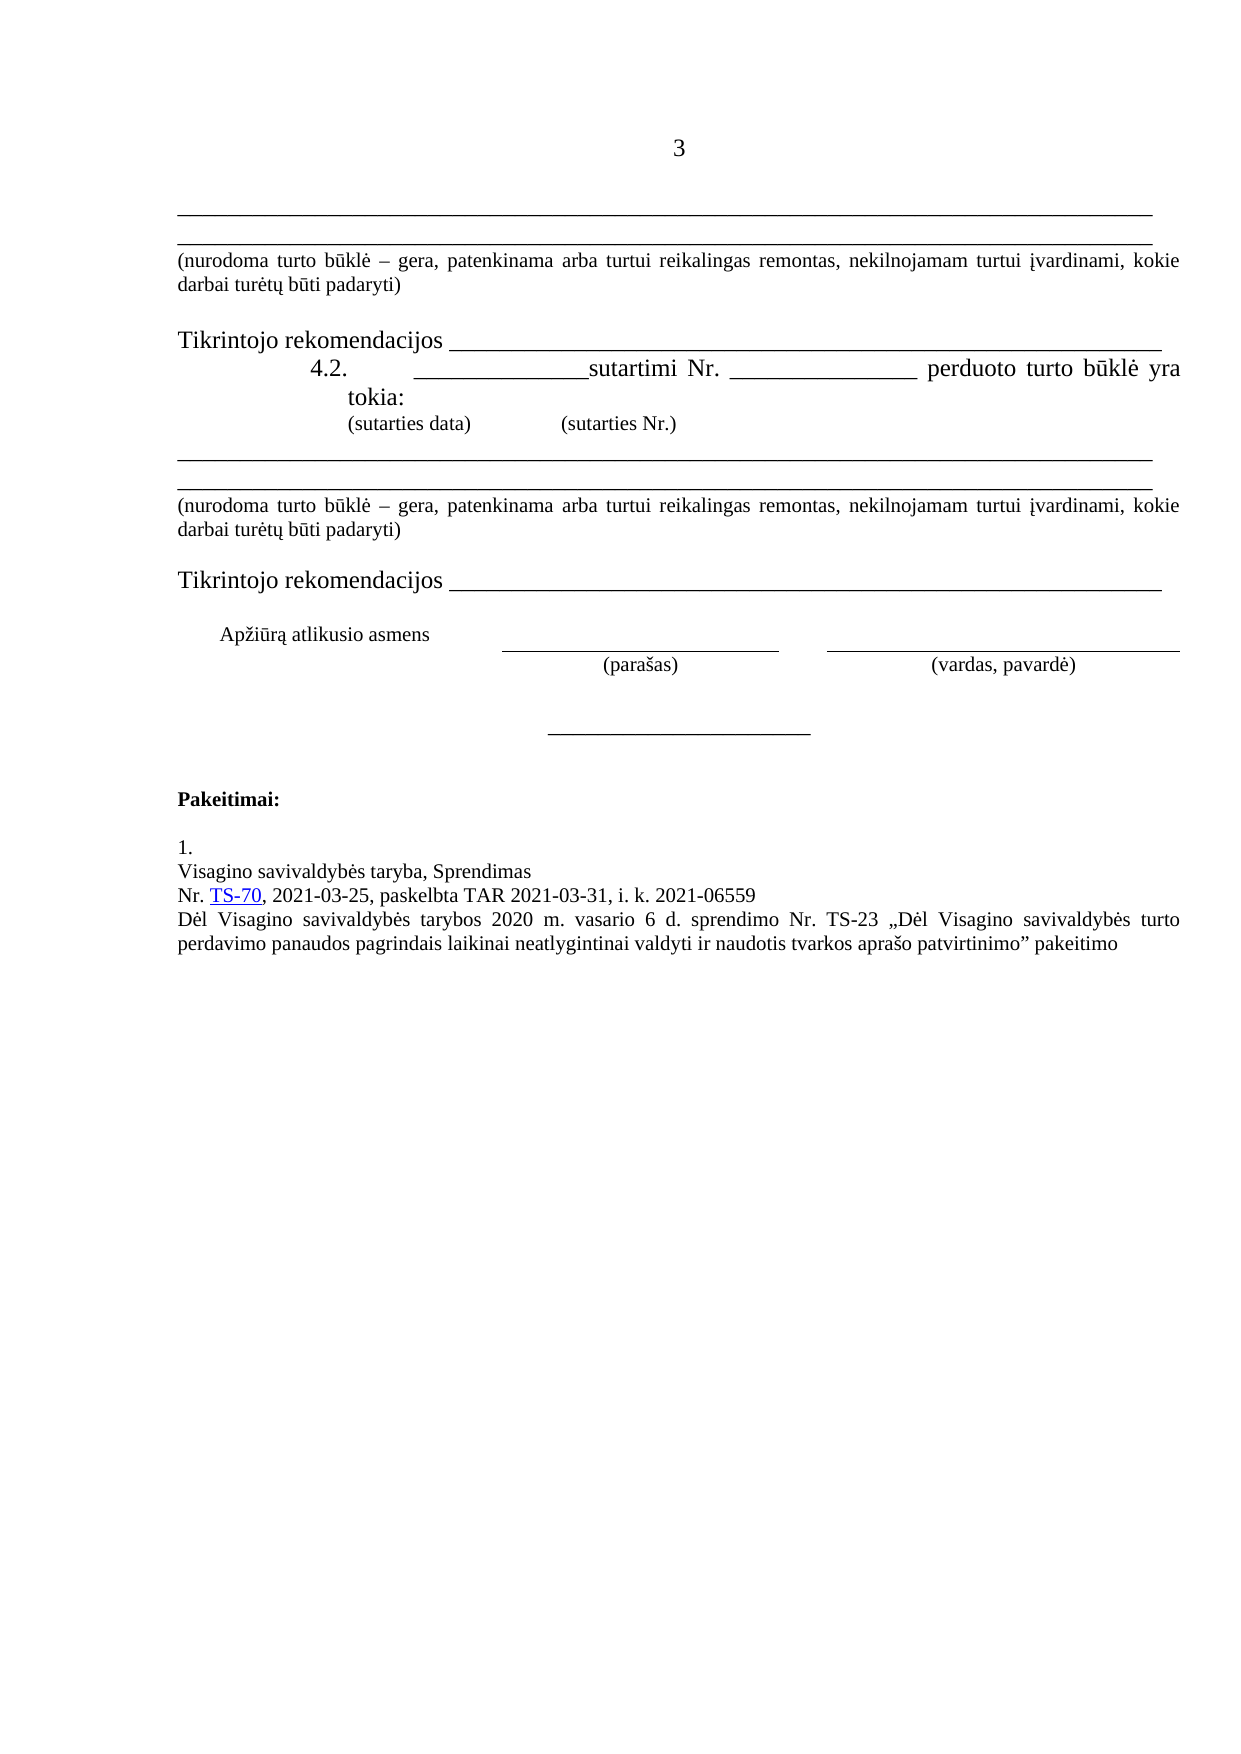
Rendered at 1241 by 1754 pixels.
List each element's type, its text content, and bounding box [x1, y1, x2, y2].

table_cell (vardas, pavardė) [827, 652, 1180, 681]
table_cell (parašas) [502, 652, 779, 681]
text Tikrintojo rekomendacijos _________________________________________________________ [177, 325, 1181, 353]
text Dėl Visagino savivaldybės tarybos 2020 m. vasario 6 d. sprendimo Nr. TS-23 „Dėl Visagino savivaldybės turto perdavimo panaudos pagrindais laikinai neatlygintinai valdyti ir naudotis tvarkos aprašo patvirtinimo” pakeitimo [177, 907, 1181, 955]
text Tikrintojo rekomendacijos _________________________________________________________ [177, 565, 1181, 593]
text ______________________________________________________________________________ [177, 435, 1181, 464]
table_header Apžiūrą atlikusio asmens [177, 622, 472, 651]
text 1. [177, 834, 1181, 859]
text (sutarties data) (sutarties Nr.) [348, 411, 1181, 435]
text (nurodoma turto būklė – gera, patenkinama arba turtui reikalingas remontas, nekilnojamam turtui įvardinami, kokie darbai turėtų būti padaryti) [177, 248, 1181, 296]
text _____________________ [177, 709, 1181, 738]
table_header [827, 622, 1180, 651]
text ______________________________________________________________________________ [177, 464, 1181, 493]
text 4.2. ______________sutartimi Nr. _______________ perduoto turto būklė yra tokia: [310, 353, 1181, 411]
table_header [472, 622, 502, 651]
table_cell [779, 651, 827, 681]
table_header [502, 622, 779, 651]
text ______________________________________________________________________________ [177, 190, 1181, 219]
text (nurodoma turto būklė – gera, patenkinama arba turtui reikalingas remontas, nekilnojamam turtui įvardinami, kokie darbai turėtų būti padaryti) [177, 493, 1181, 541]
text ______________________________________________________________________________ [177, 219, 1181, 248]
text Visagino savivaldybės taryba, Sprendimas [177, 859, 1181, 883]
table_header [779, 622, 827, 651]
table_cell [177, 651, 472, 681]
text Pakeitimai: [177, 786, 1181, 811]
text Nr. TS-70, 2021-03-25, paskelbta TAR 2021-03-31, i. k. 2021-06559 [177, 883, 1181, 907]
table_cell [472, 651, 502, 681]
